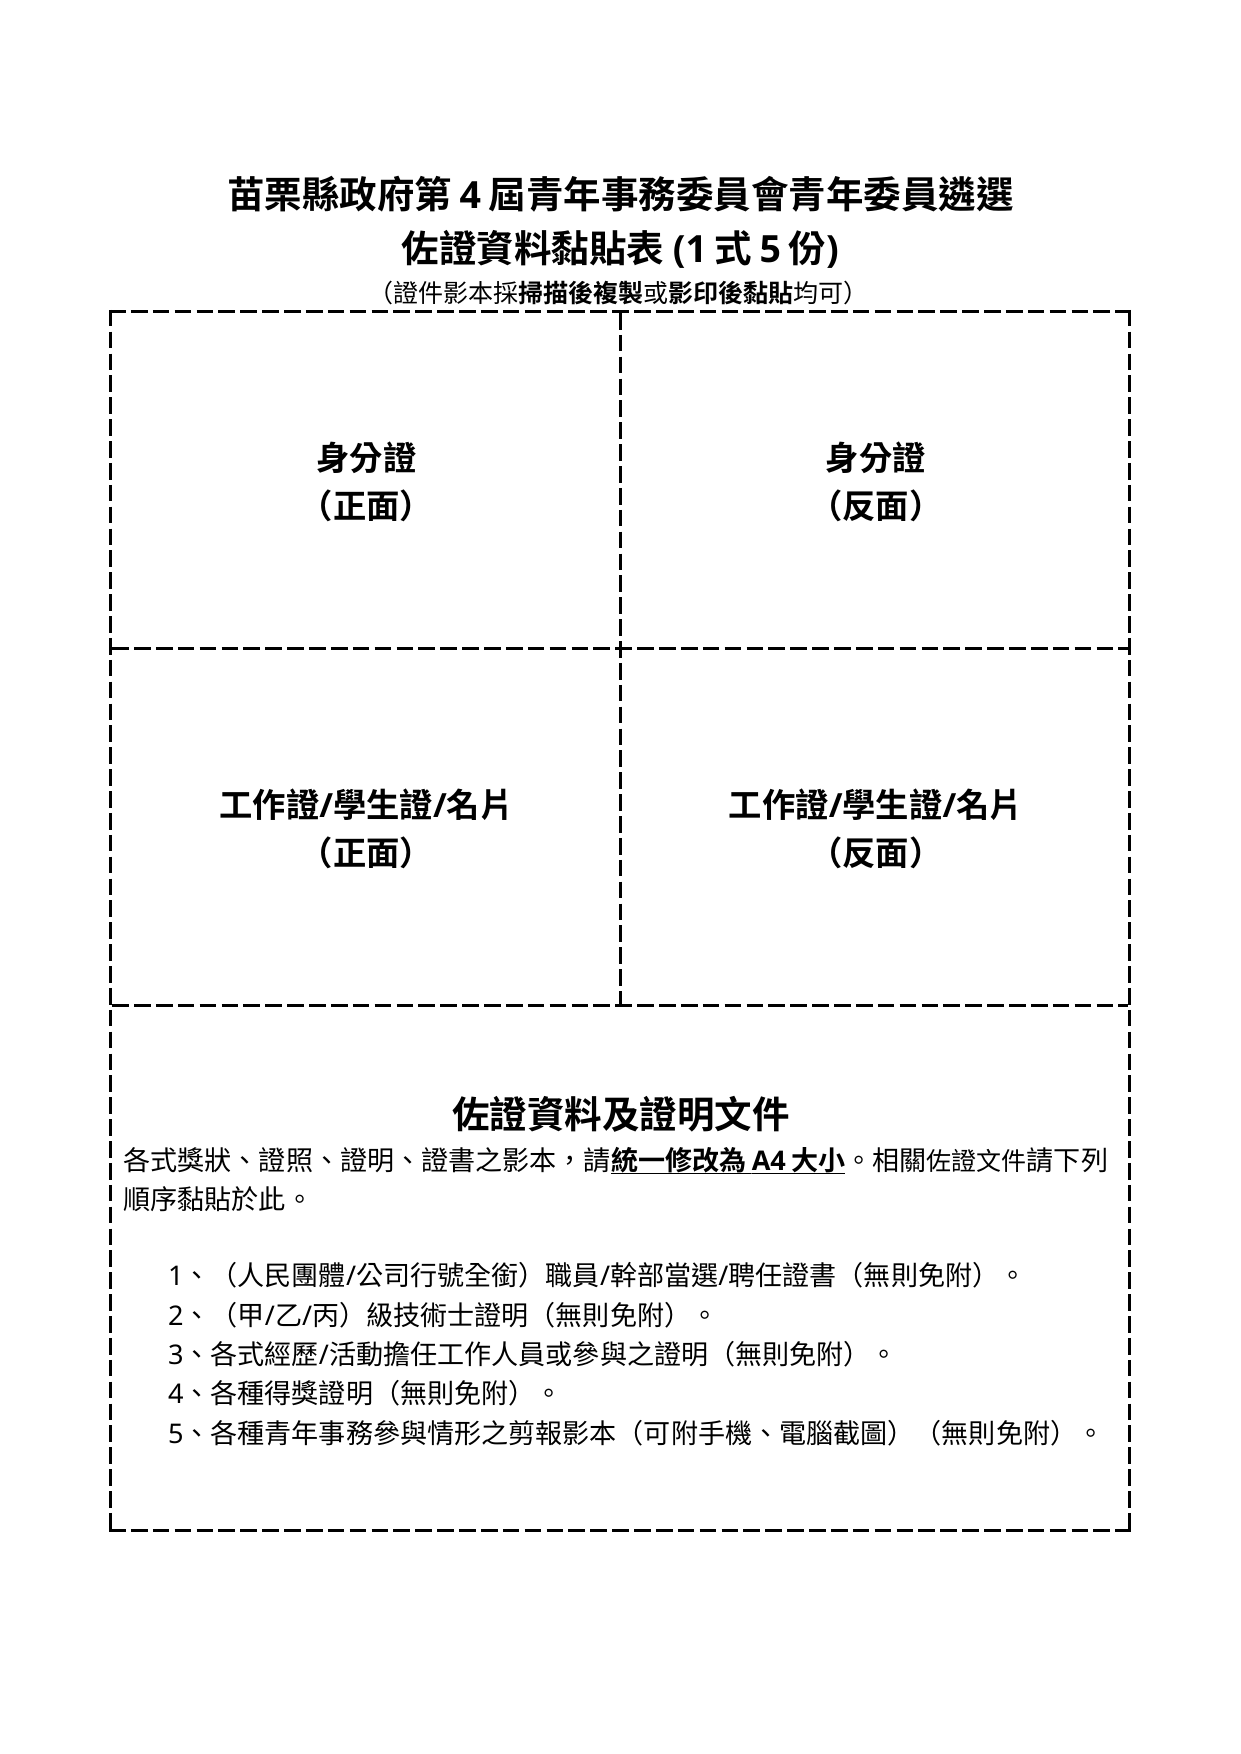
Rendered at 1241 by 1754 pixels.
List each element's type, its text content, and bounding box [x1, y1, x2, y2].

text 佐證資料黏貼表 (1式5份) [187, 219, 1053, 273]
table_cell 工作證/學生證/名片 （正面） [111, 647, 620, 1004]
table_cell 佐證資料及證明文件 各式獎狀、證照、證明、證書之影本，請統一修改為A4大小。相關佐證文件請下列順序黏貼於此。 1、（人民團體/公司行號全銜）職員/幹部當選/聘任證書（無則免附）。 2、（甲/乙/丙）級技術士證明（無則免附）。 3、各式經歷/活動擔任工作人員或參與之證明（無則免附）。 4、各種得獎證明（無則免附）。 5、各種青年事務參與情形之剪報影本（可附手機、電腦截圖）（無則免附）。 [111, 1004, 1129, 1529]
table_header 身分證 （反面） [620, 310, 1129, 647]
table_header 身分證 （正面） [111, 310, 620, 647]
text （證件影本採掃描後複製或影印後黏貼均可） [187, 273, 1050, 310]
text 苗栗縣政府第4屆青年事務委員會青年委員遴選 [187, 164, 1053, 219]
table_cell 工作證/學生證/名片 （反面） [620, 647, 1129, 1004]
